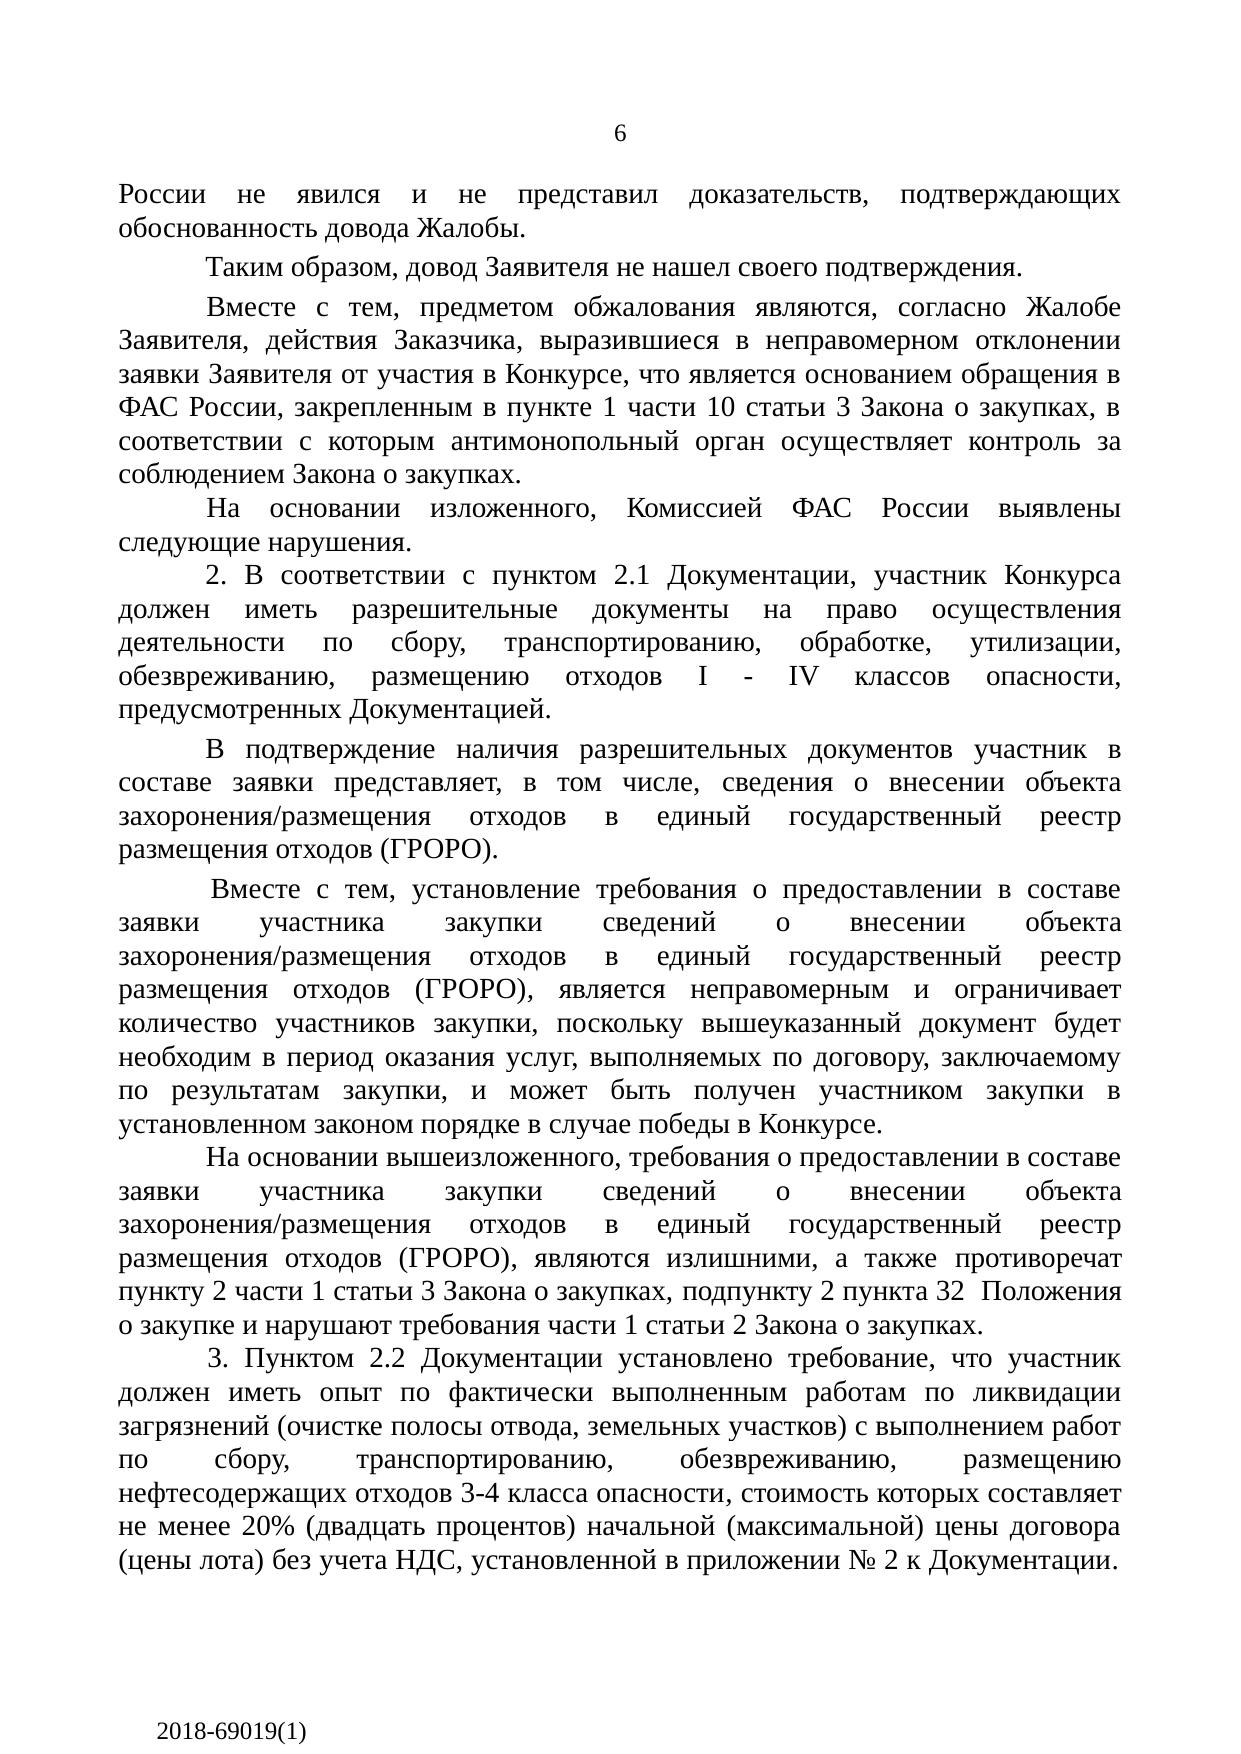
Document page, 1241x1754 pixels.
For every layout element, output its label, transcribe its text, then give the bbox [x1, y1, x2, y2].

text Таким образом, довод Заявителя не нашел своего подтверждения. [118, 249, 1122, 283]
text На основании вышеизложенного, требования о предоставлении в составе заявки участника закупки сведений о внесении объекта захоронения/размещения отходов в единый государственный реестр размещения отходов (ГРОРО), являются излишними, а также противоречат пункту 2 части 1 статьи 3 Закона о закупках, подпункту 2 пункта 32 Положения о закупке и нарушают требования части 1 статьи 2 Закона о закупках. [118, 1139, 1122, 1341]
text Вместе с тем, предметом обжалования являются, согласно Жалобе Заявителя, действия Заказчика, выразившиеся в неправомерном отклонении заявки Заявителя от участия в Конкурсе, что является основанием обращения в ФАС России, закрепленным в пункте 1 части 10 статьи 3 Закона о закупках, в соответствии с которым антимонопольный орган осуществляет контроль за соблюдением Закона о закупках. [118, 289, 1122, 490]
text В подтверждение наличия разрешительных документов участник в составе заявки представляет, в том числе, сведения о внесении объекта захоронения/размещения отходов в единый государственный реестр размещения отходов (ГРОРО). [118, 731, 1122, 865]
text На основании изложенного, Комиссией ФАС России выявлены следующие нарушения. [118, 490, 1122, 557]
text Вместе с тем, установление требования о предоставлении в составе заявки участника закупки сведений о внесении объекта захоронения/размещения отходов в единый государственный реестр размещения отходов (ГРОРО), является неправомерным и ограничивает количество участников закупки, поскольку вышеуказанный документ будет необходим в период оказания услуг, выполняемых по договору, заключаемому по результатам закупки, и может быть получен участником закупки в установленном законом порядке в случае победы в Конкурсе. [118, 871, 1122, 1139]
text 2. В соответствии с пунктом 2.1 Документации, участник Конкурса должен иметь разрешительные документы на право осуществления деятельности по сбору, транспортированию, обработке, утилизации, обезвреживанию, размещению отходов I - IV классов опасности, предусмотренных Документацией. [118, 557, 1122, 725]
text России не явился и не представил доказательств, подтверждающих обоснованность довода Жалобы. [118, 176, 1122, 243]
text 3. Пунктом 2.2 Документации установлено требование, что участник должен иметь опыт по фактически выполненным работам по ликвидации загрязнений (очистке полосы отвода, земельных участков) с выполнением работ по сбору, транспортированию, обезвреживанию, размещению нефтесодержащих отходов 3-4 класса опасности, стоимость которых составляет не менее 20% (двадцать процентов) начальной (максимальной) цены договора (цены лота) без учета НДС, установленной в приложении № 2 к Документации. [118, 1341, 1122, 1575]
